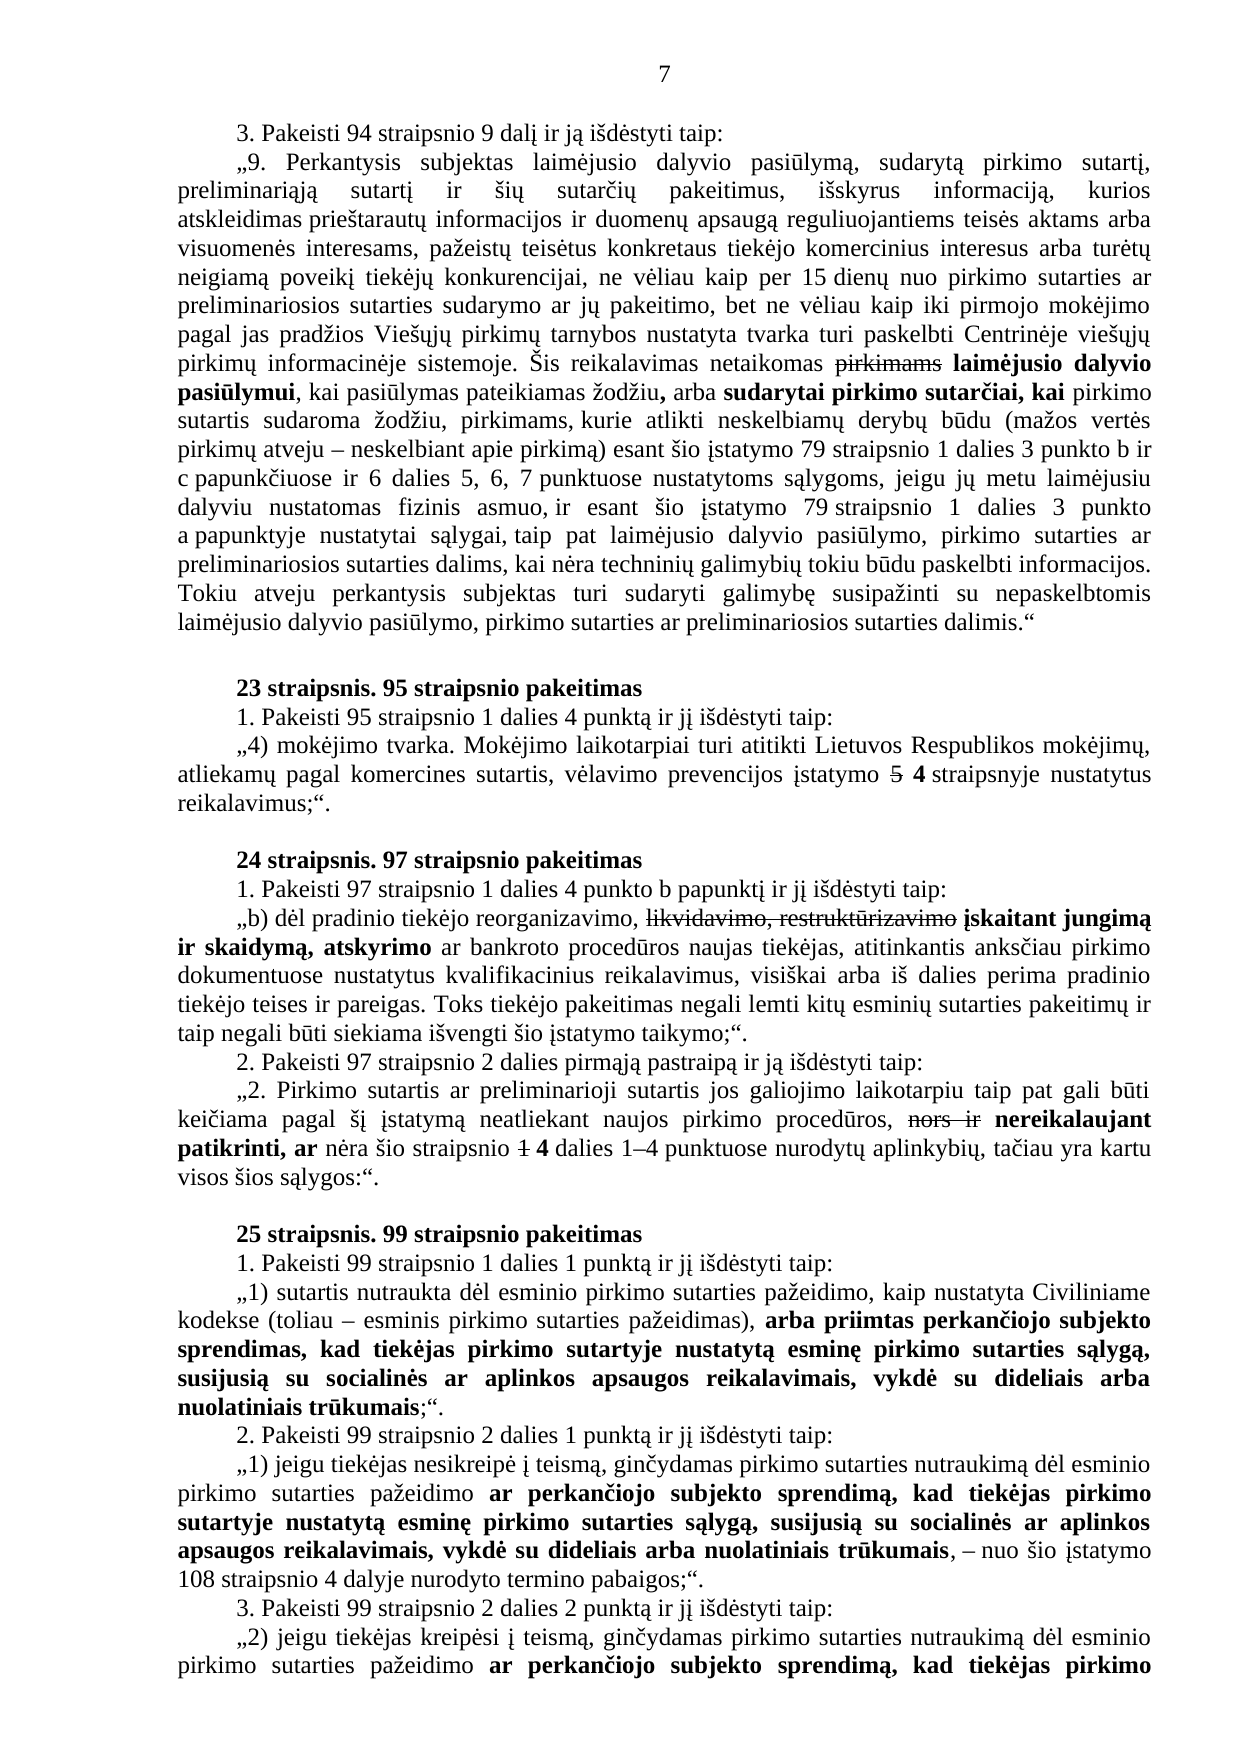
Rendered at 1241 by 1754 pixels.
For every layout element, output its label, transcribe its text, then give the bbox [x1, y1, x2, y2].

text „1) sutartis nutraukta dėl esminio pirkimo sutarties pažeidimo, kaip nustatyta Civiliniame kodekse (toliau – esminis pirkimo sutarties pažeidimas), arba priimtas perkančiojo subjekto sprendimas, kad tiekėjas pirkimo sutartyje nustatytą esminę pirkimo sutarties sąlygą, susijusią su socialinės ar aplinkos apsaugos reikalavimais, vykdė su dideliais arba nuolatiniais trūkumais;“. [177, 1277, 1152, 1421]
text 1. Pakeisti 95 straipsnio 1 dalies 4 punktą ir jį išdėstyti taip: [177, 702, 1152, 731]
text 3. Pakeisti 99 straipsnio 2 dalies 2 punktą ir jį išdėstyti taip: [177, 1593, 1152, 1622]
text 2. Pakeisti 97 straipsnio 2 dalies pirmąją pastraipą ir ją išdėstyti taip: [177, 1047, 1152, 1076]
text 3. Pakeisti 94 straipsnio 9 dalį ir ją išdėstyti taip: [177, 118, 1152, 147]
text „2. Pirkimo sutartis ar preliminarioji sutartis jos galiojimo laikotarpiu taip pat gali būti keičiama pagal šį įstatymą neatliekant naujos pirkimo procedūros, nors ir nereikalaujant patikrinti, ar nėra šio straipsnio 1 4 dalies 1–4 punktuose nurodytų aplinkybių, tačiau yra kartu visos šios sąlygos:“. [177, 1076, 1152, 1191]
text 24 straipsnis. 97 straipsnio pakeitimas [177, 846, 1152, 874]
text 2. Pakeisti 99 straipsnio 2 dalies 1 punktą ir jį išdėstyti taip: [177, 1421, 1152, 1449]
text 23 straipsnis. 95 straipsnio pakeitimas [177, 673, 1152, 702]
text „b) dėl pradinio tiekėjo reorganizavimo, likvidavimo, restruktūrizavimo įskaitant jungimą ir skaidymą, atskyrimo ar bankroto procedūros naujas tiekėjas, atitinkantis anksčiau pirkimo dokumentuose nustatytus kvalifikacinius reikalavimus, visiškai arba iš dalies perima pradinio tiekėjo teises ir pareigas. Toks tiekėjo pakeitimas negali lemti kitų esminių sutarties pakeitimų ir taip negali būti siekiama išvengti šio įstatymo taikymo;“. [177, 903, 1152, 1047]
text „4) mokėjimo tvarka. Mokėjimo laikotarpiai turi atitikti Lietuvos Respublikos mokėjimų, atliekamų pagal komercines sutartis, vėlavimo prevencijos įstatymo 5 4 straipsnyje nustatytus reikalavimus;“. [177, 731, 1152, 817]
text „1) jeigu tiekėjas nesikreipė į teismą, ginčydamas pirkimo sutarties nutraukimą dėl esminio pirkimo sutarties pažeidimo ar perkančiojo subjekto sprendimą, kad tiekėjas pirkimo sutartyje nustatytą esminę pirkimo sutarties sąlygą, susijusią su socialinės ar aplinkos apsaugos reikalavimais, vykdė su dideliais arba nuolatiniais trūkumais, – nuo šio įstatymo 108 straipsnio 4 dalyje nurodyto termino pabaigos;“. [177, 1449, 1152, 1593]
text „2) jeigu tiekėjas kreipėsi į teismą, ginčydamas pirkimo sutarties nutraukimą dėl esminio pirkimo sutarties pažeidimo ar perkančiojo subjekto sprendimą, kad tiekėjas pirkimo [177, 1622, 1152, 1679]
text 1. Pakeisti 97 straipsnio 1 dalies 4 punkto b papunktį ir jį išdėstyti taip: [177, 874, 1152, 903]
text „9. Perkantysis subjektas laimėjusio dalyvio pasiūlymą, sudarytą pirkimo sutartį, preliminariąją sutartį ir šių sutarčių pakeitimus, išskyrus informaciją, kurios atskleidimas prieštarautų informacijos ir duomenų apsaugą reguliuojantiems teisės aktams arba visuomenės interesams, pažeistų teisėtus konkretaus tiekėjo komercinius interesus arba turėtų neigiamą poveikį tiekėjų konkurencijai, ne vėliau kaip per 15 dienų nuo pirkimo sutarties ar preliminariosios sutarties sudarymo ar jų pakeitimo, bet ne vėliau kaip iki pirmojo mokėjimo pagal jas pradžios Viešųjų pirkimų tarnybos nustatyta tvarka turi paskelbti Centrinėje viešųjų pirkimų informacinėje sistemoje. Šis reikalavimas netaikomas pirkimams laimėjusio dalyvio pasiūlymui, kai pasiūlymas pateikiamas žodžiu, arba sudarytai pirkimo sutarčiai, kai pirkimo sutartis sudaroma žodžiu, pirkimams, kurie atlikti neskelbiamų derybų būdu (mažos vertės pirkimų atveju – neskelbiant apie pirkimą) esant šio įstatymo 79 straipsnio 1 dalies 3 punkto b ir c papunkčiuose ir 6 dalies 5, 6, 7 punktuose nustatytoms sąlygoms, jeigu jų metu laimėjusiu dalyviu nustatomas fizinis asmuo, ir esant šio įstatymo 79 straipsnio 1 dalies 3 punkto a papunktyje nustatytai sąlygai, taip pat laimėjusio dalyvio pasiūlymo, pirkimo sutarties ar preliminariosios sutarties dalims, kai nėra techninių galimybių tokiu būdu paskelbti informacijos. Tokiu atveju perkantysis subjektas turi sudaryti galimybę susipažinti su nepaskelbtomis laimėjusio dalyvio pasiūlymo, pirkimo sutarties ar preliminariosios sutarties dalimis.“ [177, 147, 1152, 636]
text 1. Pakeisti 99 straipsnio 1 dalies 1 punktą ir jį išdėstyti taip: [177, 1248, 1152, 1277]
text 25 straipsnis. 99 straipsnio pakeitimas [177, 1219, 1152, 1248]
